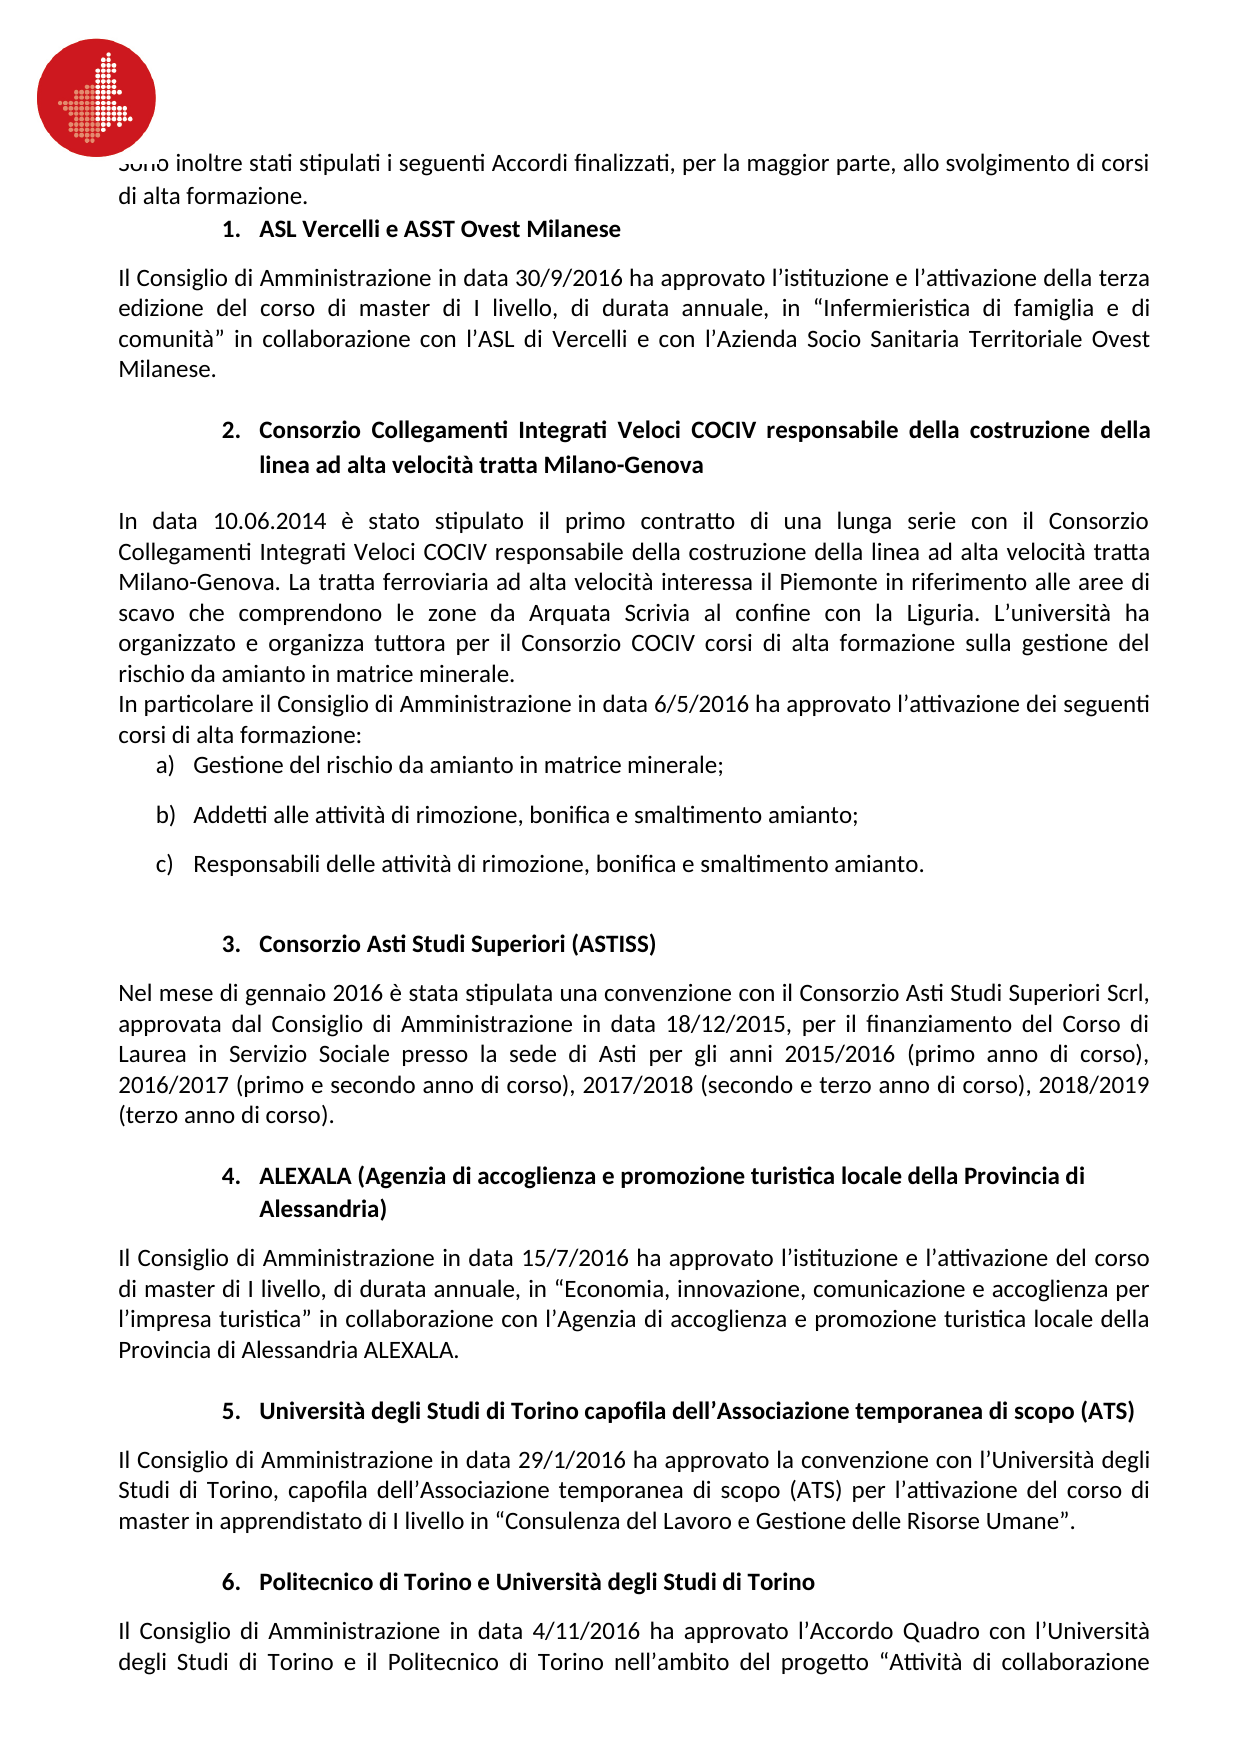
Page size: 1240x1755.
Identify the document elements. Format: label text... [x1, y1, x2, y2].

text Il Consiglio di Amministrazione in data 29/1/2016 ha approvato la convenzione con l’Università degli Studi di Torino, capofila dell’Associazione temporanea di scopo (ATS) per l’attivazione del corso di master in apprendistato di I livello in “Consulenza del Lavoro e Gestione delle Risorse Umane”. [118, 1444, 1152, 1536]
list ALEXALA (Agenzia di accoglienza e promozione turistica locale della Provincia di Alessandria) [222, 1160, 1152, 1223]
list Gestione del rischio da amianto in matrice minerale; [156, 750, 1152, 780]
list Consorzio Collegamenti Integrati Veloci COCIV responsabile della costruzione della linea ad alta velocità tratta Milano-Genova [222, 415, 1152, 480]
text Nel mese di gennaio 2016 è stata stipulata una convenzione con il Consorzio Asti Studi Superiori Scrl, approvata dal Consiglio di Amministrazione in data 18/12/2015, per il finanziamento del Corso di Laurea in Servizio Sociale presso la sede di Asti per gli anni 2015/2016 (primo anno di corso), 2016/2017 (primo e secondo anno di corso), 2017/2018 (secondo e terzo anno di corso), 2018/2019 (terzo anno di corso). [118, 977, 1152, 1130]
list Politecnico di Torino e Università degli Studi di Torino [222, 1566, 1152, 1597]
list Responsabili delle attività di rimozione, bonifica e smaltimento amianto. [156, 848, 1152, 879]
list Consorzio Asti Studi Superiori (ASTISS) [222, 928, 1152, 958]
text Il Consiglio di Amministrazione in data 15/7/2016 ha approvato l’istituzione e l’attivazione del corso di master di I livello, di durata annuale, in “Economia, innovazione, comunicazione e accoglienza per l’impresa turistica” in collaborazione con l’Agenzia di accoglienza e promozione turistica locale della Provincia di Alessandria ALEXALA. [118, 1242, 1152, 1364]
text Il Consiglio di Amministrazione in data 30/9/2016 ha approvato l’istituzione e l’attivazione della terza edizione del corso di master di I livello, di durata annuale, in “Infermieristica di famiglia e di comunità” in collaborazione con l’ASL di Vercelli e con l’Azienda Socio Sanitaria Territoriale Ovest Milanese. [118, 262, 1152, 384]
text In data 10.06.2014 è stato stipulato il primo contratto di una lunga serie con il Consorzio Collegamenti Integrati Veloci COCIV responsabile della costruzione della linea ad alta velocità tratta Milano-Genova. La tratta ferroviaria ad alta velocità interessa il Piemonte in riferimento alle aree di scavo che comprendono le zone da Arquata Scrivia al confine con la Liguria. L’università ha organizzato e organizza tuttora per il Consorzio COCIV corsi di alta formazione sulla gestione del rischio da amianto in matrice minerale. [118, 506, 1152, 689]
list Università degli Studi di Torino capofila dell’Associazione temporanea di scopo (ATS) [222, 1395, 1152, 1425]
list Addetti alle attività di rimozione, bonifica e smaltimento amianto; [156, 799, 1152, 829]
list ASL Vercelli e ASST Ovest Milanese [222, 213, 1152, 243]
text Sono inoltre stati stipulati i seguenti Accordi finalizzati, per la maggior parte, allo svolgimento di corsi di alta formazione. [118, 148, 1152, 211]
text Il Consiglio di Amministrazione in data 4/11/2016 ha approvato l’Accordo Quadro con l’Università degli Studi di Torino e il Politecnico di Torino nell’ambito del progetto “Attività di collaborazione [118, 1616, 1152, 1677]
text In particolare il Consiglio di Amministrazione in data 6/5/2016 ha approvato l’attivazione dei seguenti corsi di alta formazione: [118, 689, 1152, 750]
